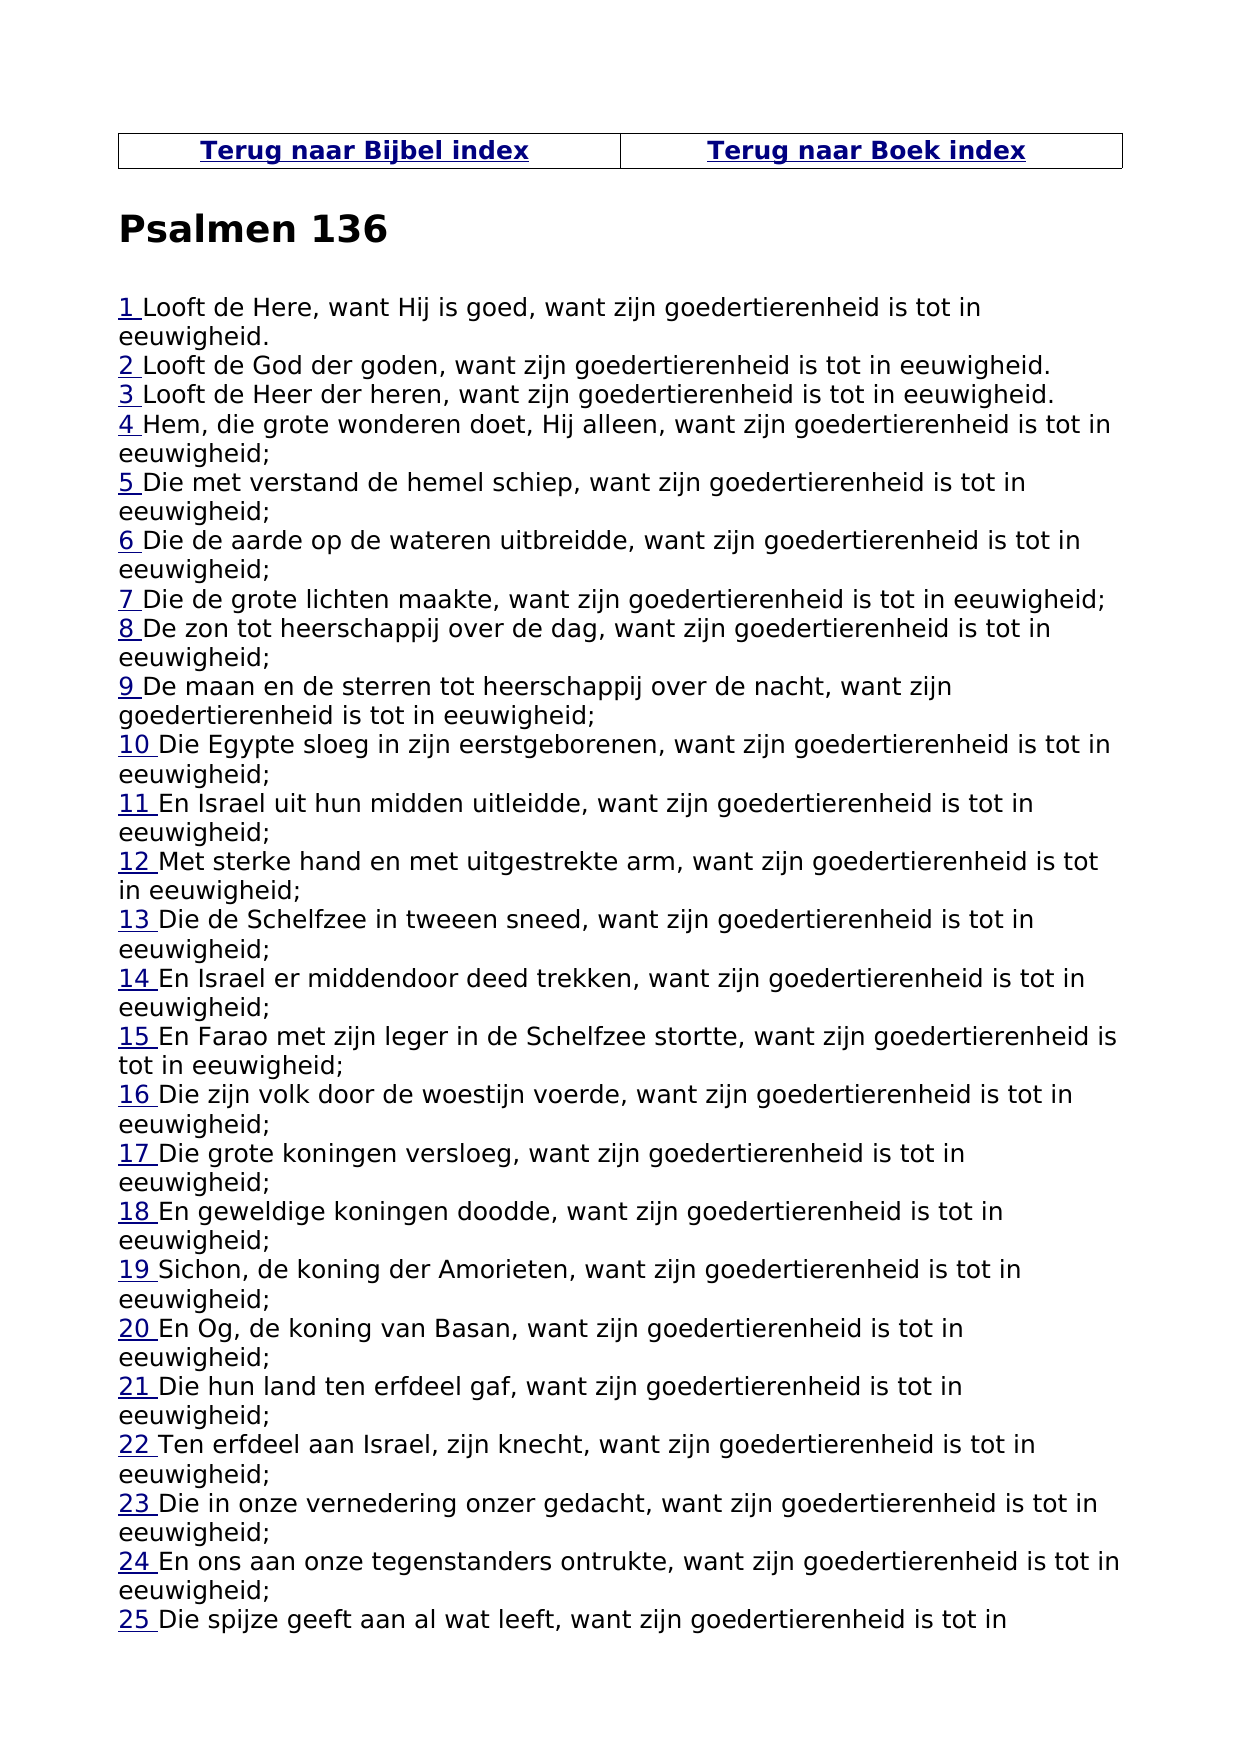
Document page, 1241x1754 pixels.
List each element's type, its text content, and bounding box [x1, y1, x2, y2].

table_header Terug naar Bijbel index [119, 134, 620, 168]
subtitle Psalmen 136 [118, 208, 1122, 252]
table_header Terug naar Boek index [621, 134, 1122, 168]
text 1 Looft de Here, want Hij is goed, want zijn goedertierenheid is tot in eeuwigheid. 2 Looft de God der goden, want zijn goedertierenheid is tot in eeuwigheid. 3 Looft de Heer der heren, want zijn goedertierenheid is tot in eeuwigheid. 4 Hem, die grote wonderen doet, Hij alleen, want zijn goedertierenheid is tot in eeuwigheid; 5 Die met verstand de hemel schiep, want zijn goedertierenheid is tot in eeuwigheid; 6 Die de aarde op de wateren uitbreidde, want zijn goedertierenheid is tot in eeuwigheid; 7 Die de grote lichten maakte, want zijn goedertierenheid is tot in eeuwigheid; 8 De zon tot heerschappij over de dag, want zijn goedertierenheid is tot in eeuwigheid; 9 De maan en de sterren tot heerschappij over de nacht, want zijn goedertierenheid is tot in eeuwigheid; 10 Die Egypte sloeg in zijn eerstgeborenen, want zijn goedertierenheid is tot in eeuwigheid; 11 En Israel uit hun midden uitleidde, want zijn goedertierenheid is tot in eeuwigheid; 12 Met sterke hand en met uitgestrekte arm, want zijn goedertierenheid is tot in eeuwigheid; 13 Die de Schelfzee in tweeen sneed, want zijn goedertierenheid is tot in eeuwigheid; 14 En Israel er middendoor deed trekken, want zijn goedertierenheid is tot in eeuwigheid; 15 En Farao met zijn leger in de Schelfzee stortte, want zijn goedertierenheid is tot in eeuwigheid; 16 Die zijn volk door de woestijn voerde, want zijn goedertierenheid is tot in eeuwigheid; 17 Die grote koningen versloeg, want zijn goedertierenheid is tot in eeuwigheid; 18 En geweldige koningen doodde, want zijn goedertierenheid is tot in eeuwigheid; 19 Sichon, de koning der Amorieten, want zijn goedertierenheid is tot in eeuwigheid; 20 En Og, de koning van Basan, want zijn goedertierenheid is tot in eeuwigheid; 21 Die hun land ten erfdeel gaf, want zijn goedertierenheid is tot in eeuwigheid; 22 Ten erfdeel aan Israel, zijn knecht, want zijn goedertierenheid is tot in eeuwigheid; 23 Die in onze vernedering onzer gedacht, want zijn goedertierenheid is tot in eeuwigheid; 24 En ons aan onze tegenstanders ontrukte, want zijn goedertierenheid is tot in eeuwigheid; 25 Die spijze geeft aan al wat leeft, want zijn goedertierenheid is tot in [118, 264, 1122, 1635]
